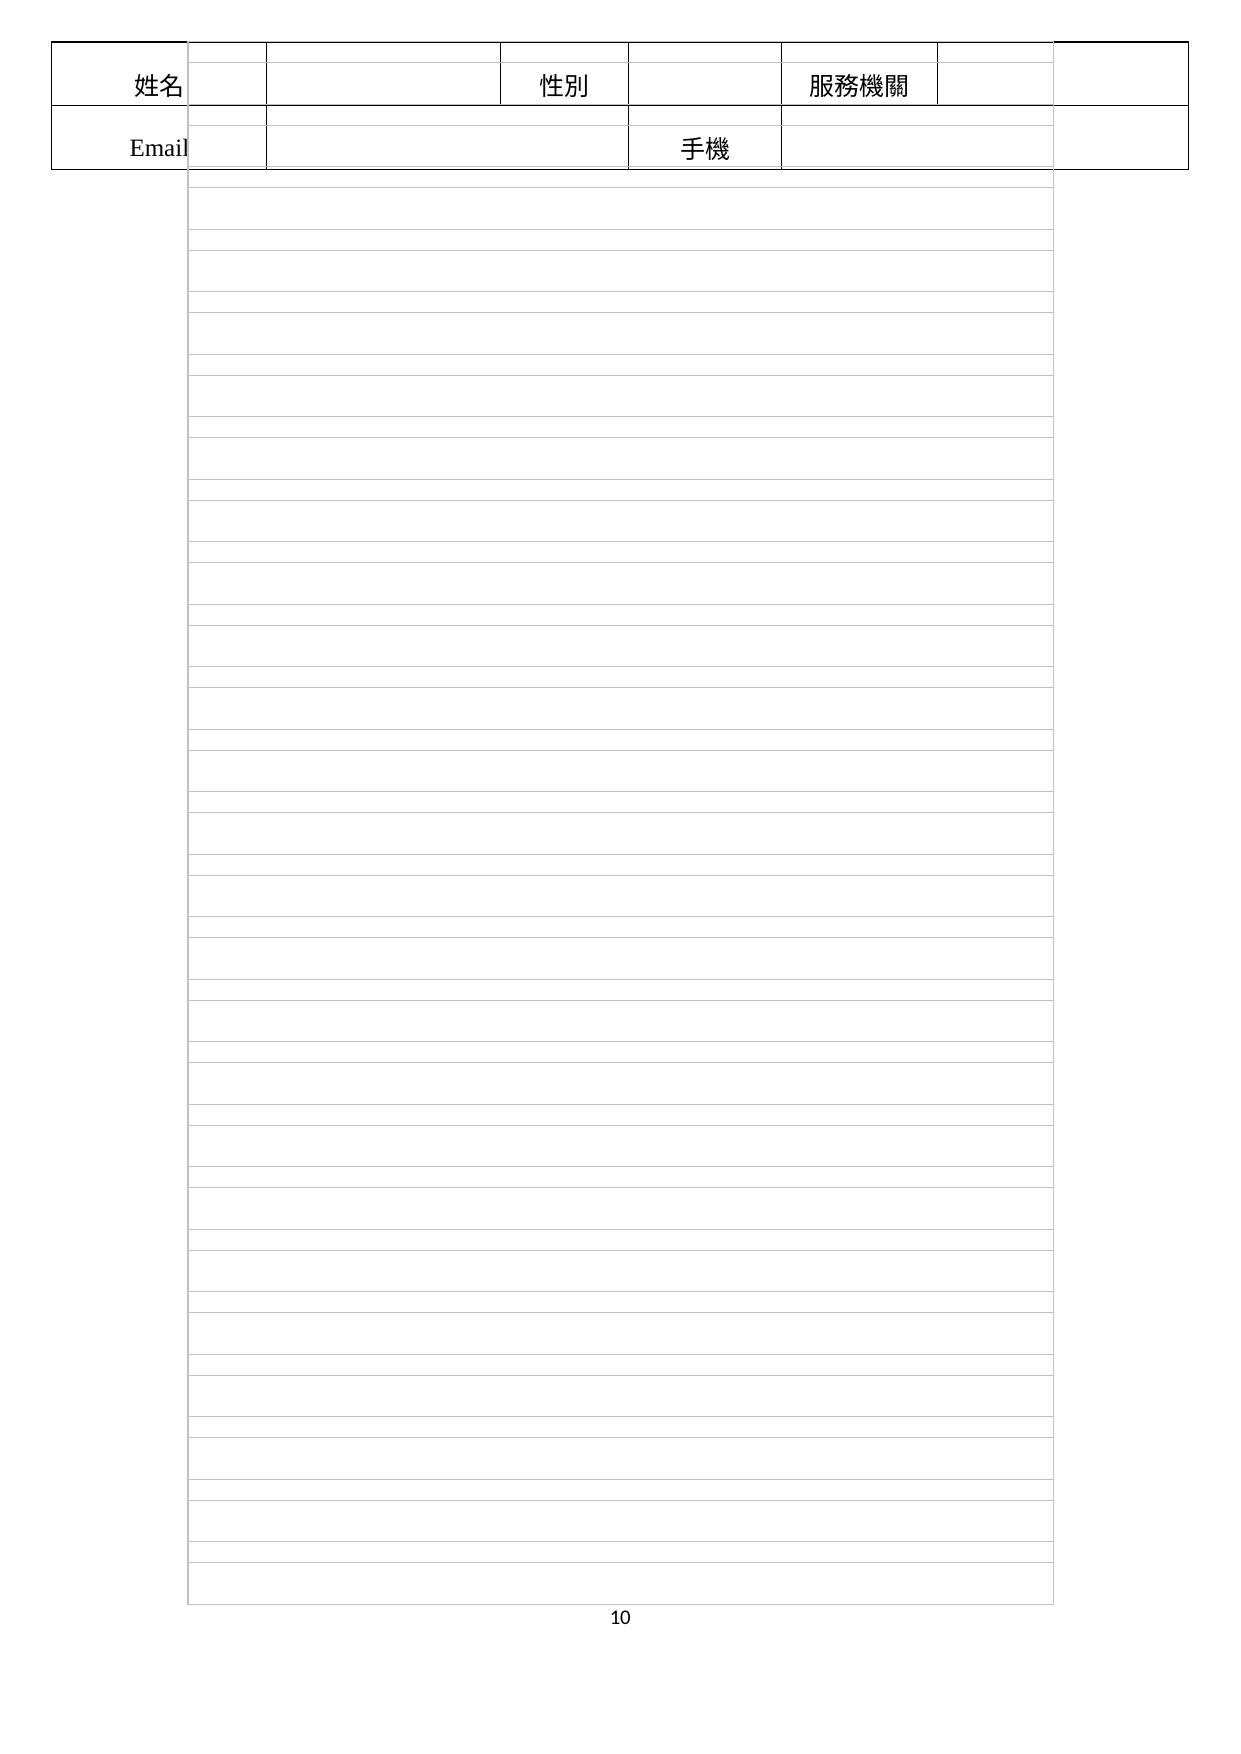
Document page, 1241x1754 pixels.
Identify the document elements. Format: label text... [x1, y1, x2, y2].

table_cell [501, 43, 628, 62]
table_cell [189, 63, 266, 104]
table_cell 姓名 [52, 43, 187, 105]
table_cell [629, 43, 781, 62]
table_cell 手機 [629, 126, 781, 166]
table_cell [629, 106, 781, 125]
table_cell [938, 43, 1053, 62]
table_cell [782, 106, 1053, 125]
table_cell [189, 43, 266, 62]
table_cell [267, 126, 628, 166]
table_cell [267, 63, 500, 104]
table_cell [1054, 43, 1188, 105]
table_cell [782, 126, 1053, 166]
table_cell [938, 63, 1053, 104]
table_cell [267, 106, 628, 125]
table_cell [189, 126, 266, 166]
table_cell [629, 63, 781, 104]
table_cell 服務機關 [782, 63, 937, 104]
table_cell Email [52, 106, 187, 168]
table_cell 性別 [501, 63, 628, 104]
table_cell [1054, 106, 1188, 168]
table_cell [782, 43, 937, 62]
table_cell [189, 106, 266, 125]
table_cell [267, 43, 500, 62]
